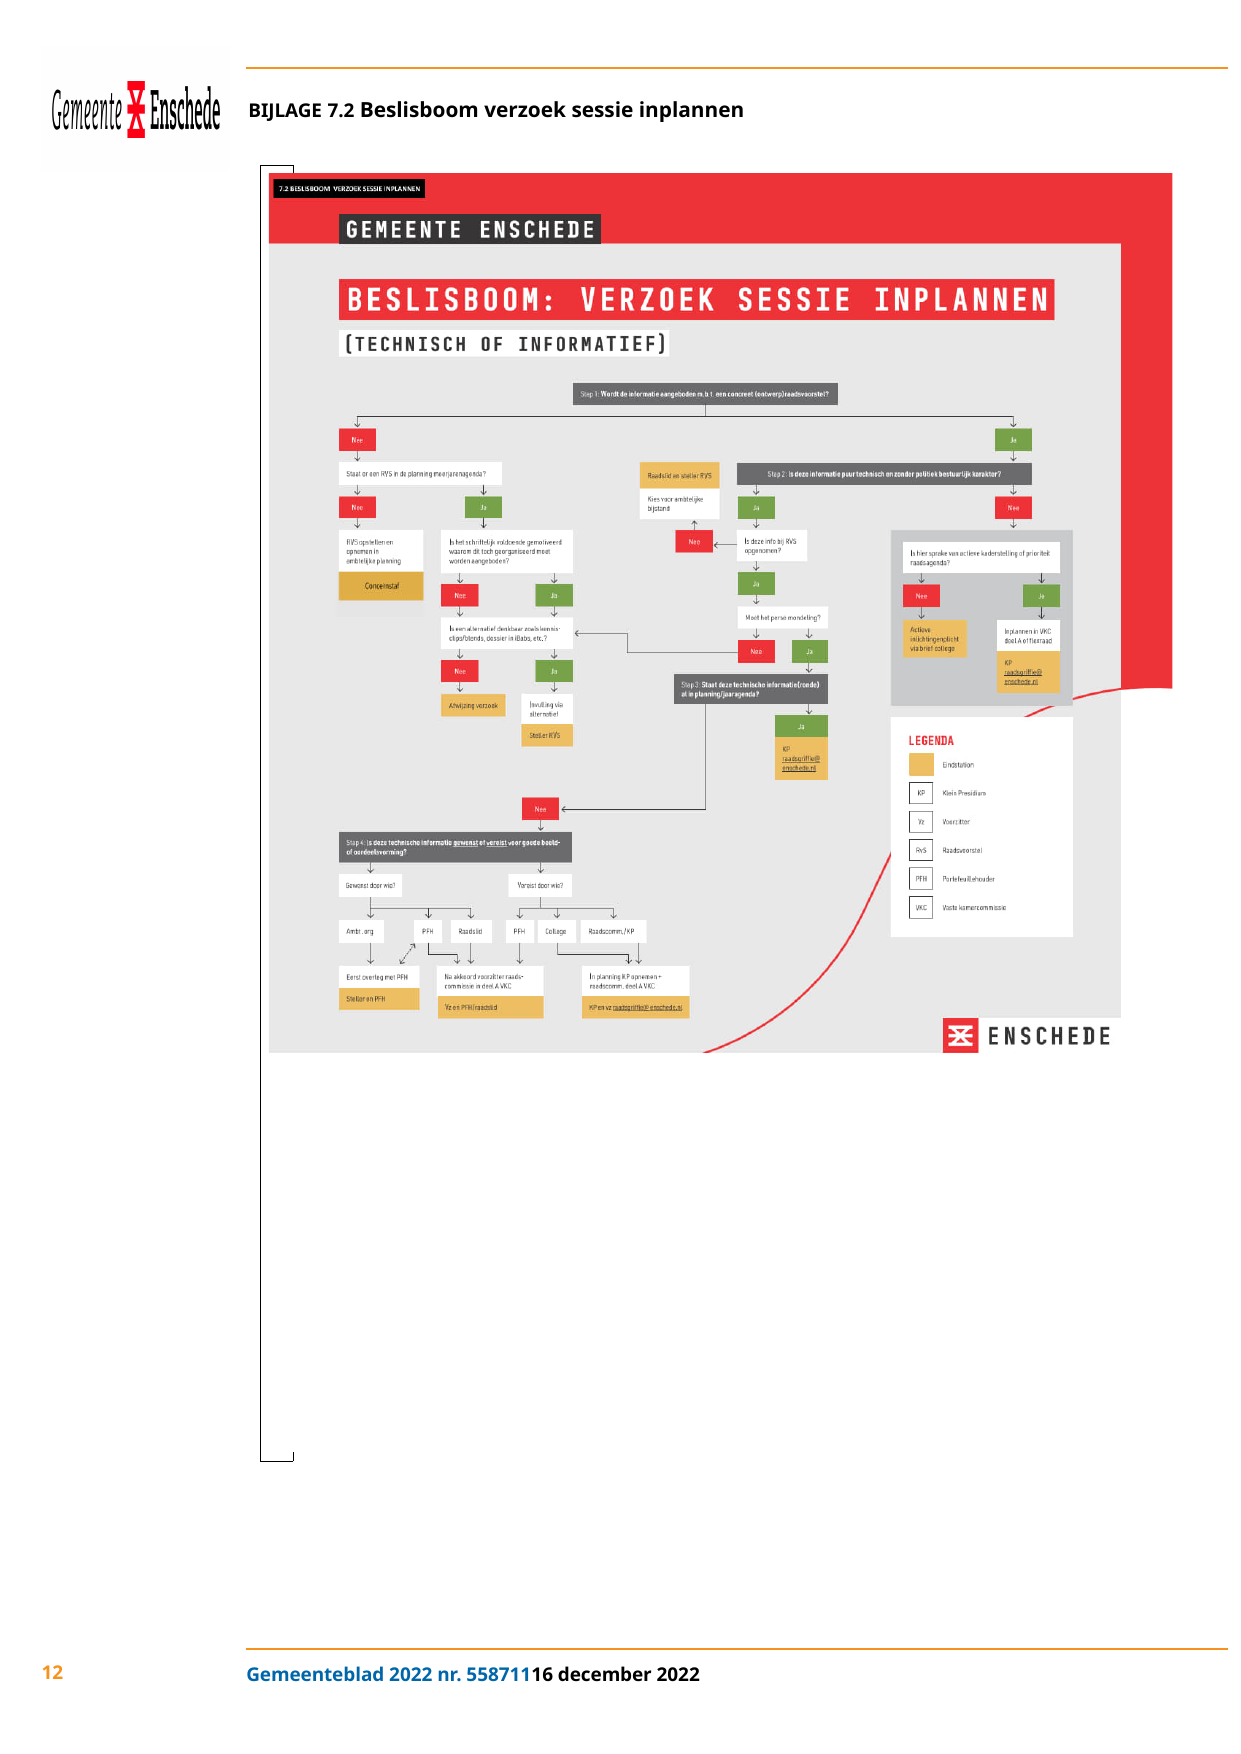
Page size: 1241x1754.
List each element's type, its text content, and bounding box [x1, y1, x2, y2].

picture [41, 47, 231, 172]
picture [268, 173, 1173, 1452]
text BIJLAGE 7.2 Beslisboom verzoek sessie inplannen [248, 95, 1152, 123]
